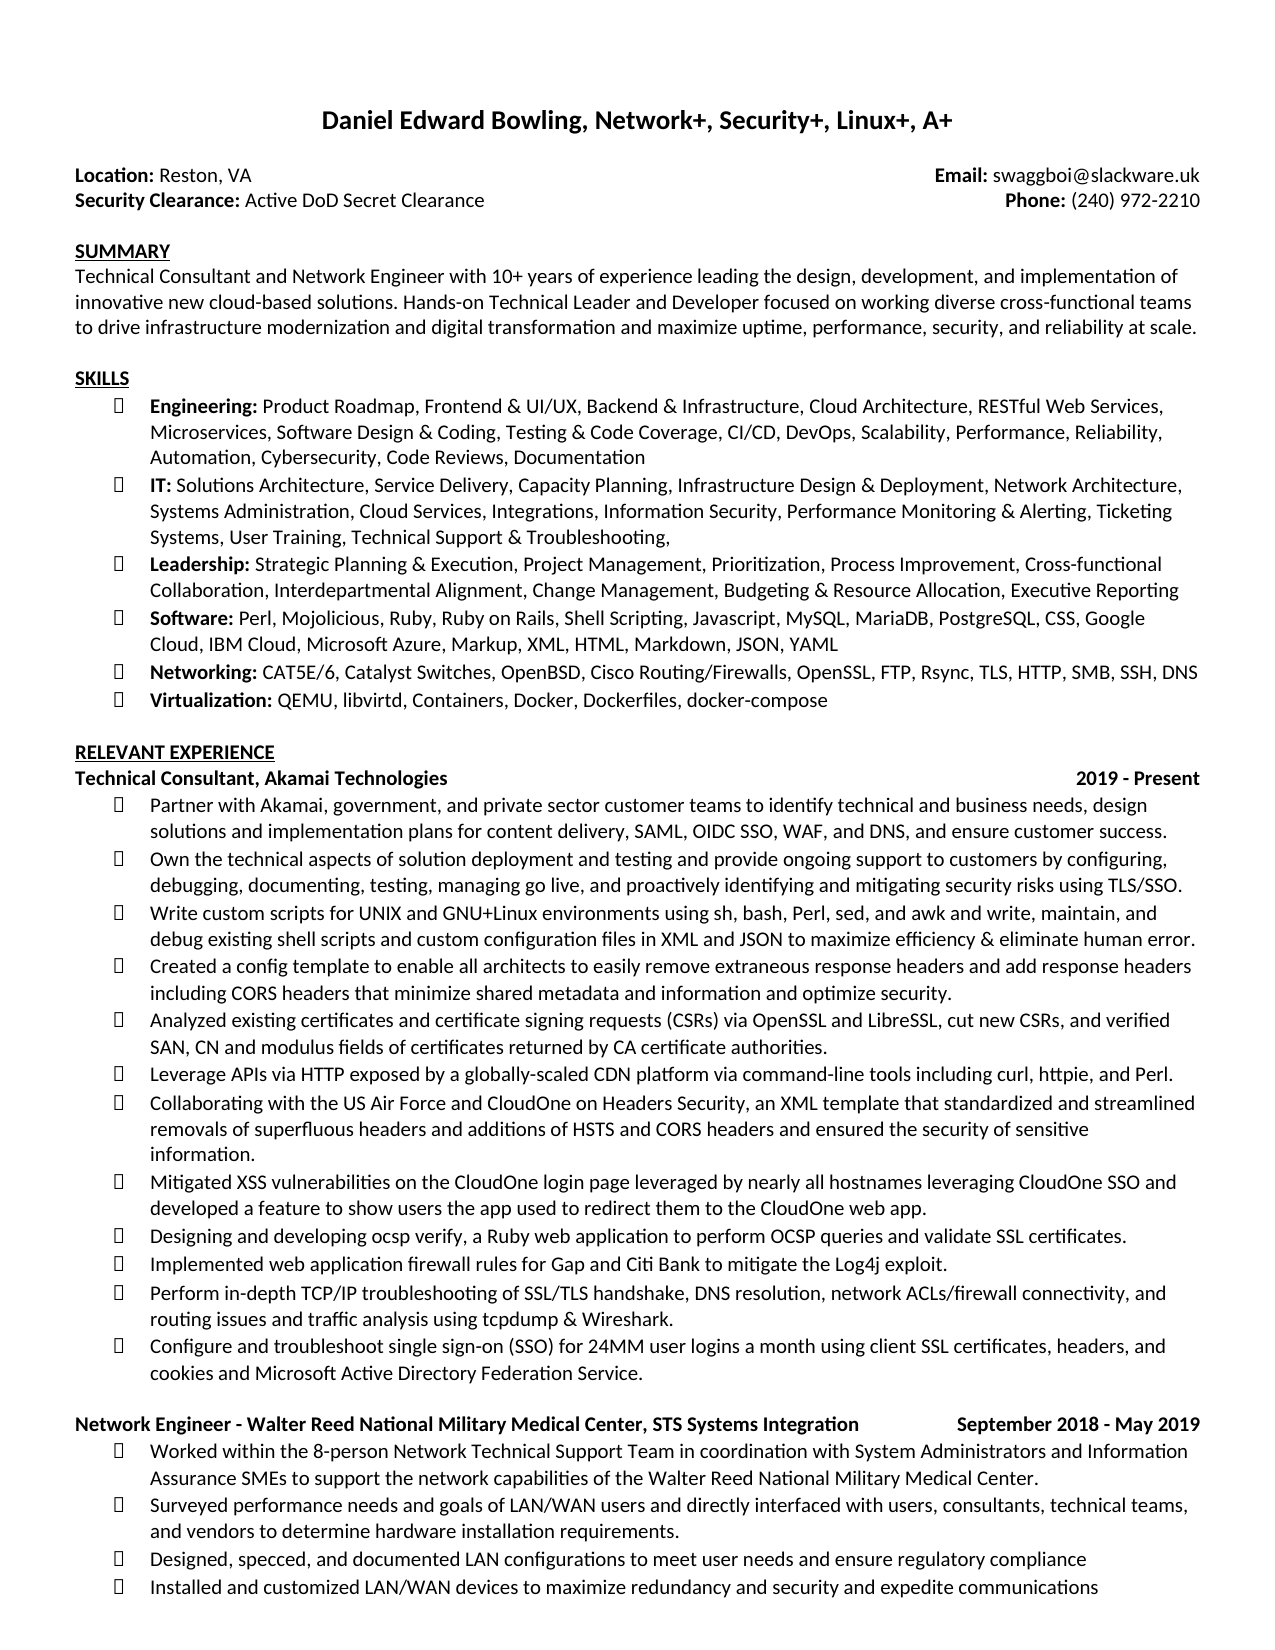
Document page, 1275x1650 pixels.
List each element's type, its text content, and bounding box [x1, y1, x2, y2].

list Collaborating with the US Air Force and CloudOne on Headers Security, an XML template that standardized and streamlined removals of superfluous headers and additions of HSTS and CORS headers and ensured the security of sensitive information. [112, 1088, 1200, 1167]
text Network Engineer - Walter Reed National Military Medical Center, STS Systems Integration September 2018 - May 2019 [75, 1411, 1200, 1436]
text SKILLS [75, 365, 1200, 391]
list Designing and developing ocsp verify, a Ruby web application to perform OCSP queries and validate SSL certificates. [112, 1221, 1200, 1249]
text Technical Consultant, Akamai Technologies 2019 - Present [75, 765, 1200, 790]
list Worked within the 8-person Network Technical Support Team in coordination with System Administrators and Information Assurance SMEs to support the network capabilities of the Walter Reed National Military Medical Center. [112, 1436, 1200, 1490]
text RELEVANT EXPERIENCE [75, 739, 1200, 765]
list Virtualization: QEMU, libvirtd, Containers, Docker, Dockerfiles, docker-compose [112, 685, 1200, 714]
list Installed and customized LAN/WAN devices to maximize redundancy and security and expedite communications [112, 1572, 1200, 1601]
list Configure and troubleshoot single sign-on (SSO) for 24MM user logins a month using client SSL certificates, headers, and cookies and Microsoft Active Directory Federation Service. [112, 1332, 1200, 1386]
text Location: Reston, VA Email: swaggboi@slackware.uk [75, 162, 1200, 187]
list Engineering: Product Roadmap, Frontend & UI/UX, Backend & Infrastructure, Cloud Architecture, RESTful Web Services, Microservices, Software Design & Coding, Testing & Code Coverage, CI/CD, DevOps, Scalability, Performance, Reliability, Automation, Cybersecurity, Code Reviews, Documentation [112, 391, 1200, 470]
list Leadership: Strategic Planning & Execution, Project Management, Prioritization, Process Improvement, Cross-functional Collaboration, Interdepartmental Alignment, Change Management, Budgeting & Resource Allocation, Executive Reporting [112, 549, 1200, 603]
list Partner with Akamai, government, and private sector customer teams to identify technical and business needs, design solutions and implementation plans for content delivery, SAML, OIDC SSO, WAF, and DNS, and ensure customer success. [112, 790, 1200, 844]
text Security Clearance: Active DoD Secret Clearance Phone: (240) 972-2210 [75, 187, 1200, 213]
text Technical Consultant and Network Engineer with 10+ years of experience leading the design, development, and implementation of innovative new cloud-based solutions. Hands-on Technical Leader and Developer focused on working diverse cross-functional teams to drive infrastructure modernization and digital transformation and maximize uptime, performance, security, and reliability at scale. [75, 264, 1200, 340]
list Analyzed existing certificates and certificate signing requests (CSRs) via OpenSSL and LibreSSL, cut new CSRs, and verified SAN, CN and modulus fields of certificates returned by CA certificate authorities. [112, 1006, 1200, 1059]
list IT: Solutions Architecture, Service Delivery, Capacity Planning, Infrastructure Design & Deployment, Network Architecture, Systems Administration, Cloud Services, Integrations, Information Security, Performance Monitoring & Alerting, Ticketing Systems, User Training, Technical Support & Troubleshooting, [112, 470, 1200, 549]
list Implemented web application firewall rules for Gap and Citi Bank to mitigate the Log4j exploit. [112, 1249, 1200, 1278]
list Software: Perl, Mojolicious, Ruby, Ruby on Rails, Shell Scripting, Javascript, MySQL, MariaDB, PostgreSQL, CSS, Google Cloud, IBM Cloud, Microsoft Azure, Markup, XML, HTML, Markdown, JSON, YAML [112, 603, 1200, 657]
list Write custom scripts for UNIX and GNU+Linux environments using sh, bash, Perl, sed, and awk and write, maintain, and debug existing shell scripts and custom configuration files in XML and JSON to maximize efficiency & eliminate human error. [112, 898, 1200, 952]
list Surveyed performance needs and goals of LAN/WAN users and directly interfaced with users, consultants, technical teams, and vendors to determine hardware installation requirements. [112, 1490, 1200, 1544]
list Own the technical aspects of solution deployment and testing and provide ongoing support to customers by configuring, debugging, documenting, testing, managing go live, and proactively identifying and mitigating security risks using TLS/SSO. [112, 844, 1200, 898]
text Daniel Edward Bowling, Network+, Security+, Linux+, A+ [75, 103, 1200, 137]
list Leverage APIs via HTTP exposed by a globally-scaled CDN platform via command-line tools including curl, httpie, and Perl. [112, 1059, 1200, 1088]
list Created a config template to enable all architects to easily remove extraneous response headers and add response headers including CORS headers that minimize shared metadata and information and optimize security. [112, 952, 1200, 1006]
list Perform in-depth TCP/IP troubleshooting of SSL/TLS handshake, DNS resolution, network ACLs/firewall connectivity, and routing issues and traffic analysis using tcpdump & Wireshark. [112, 1278, 1200, 1332]
list Networking: CAT5E/6, Catalyst Switches, OpenBSD, Cisco Routing/Firewalls, OpenSSL, FTP, Rsync, TLS, HTTP, SMB, SSH, DNS [112, 657, 1200, 685]
text SUMMARY [75, 238, 1200, 264]
list Mitigated XSS vulnerabilities on the CloudOne login page leveraged by nearly all hostnames leveraging CloudOne SSO and developed a feature to show users the app used to redirect them to the CloudOne web app. [112, 1167, 1200, 1221]
list Designed, specced, and documented LAN configurations to meet user needs and ensure regulatory compliance [112, 1544, 1200, 1572]
